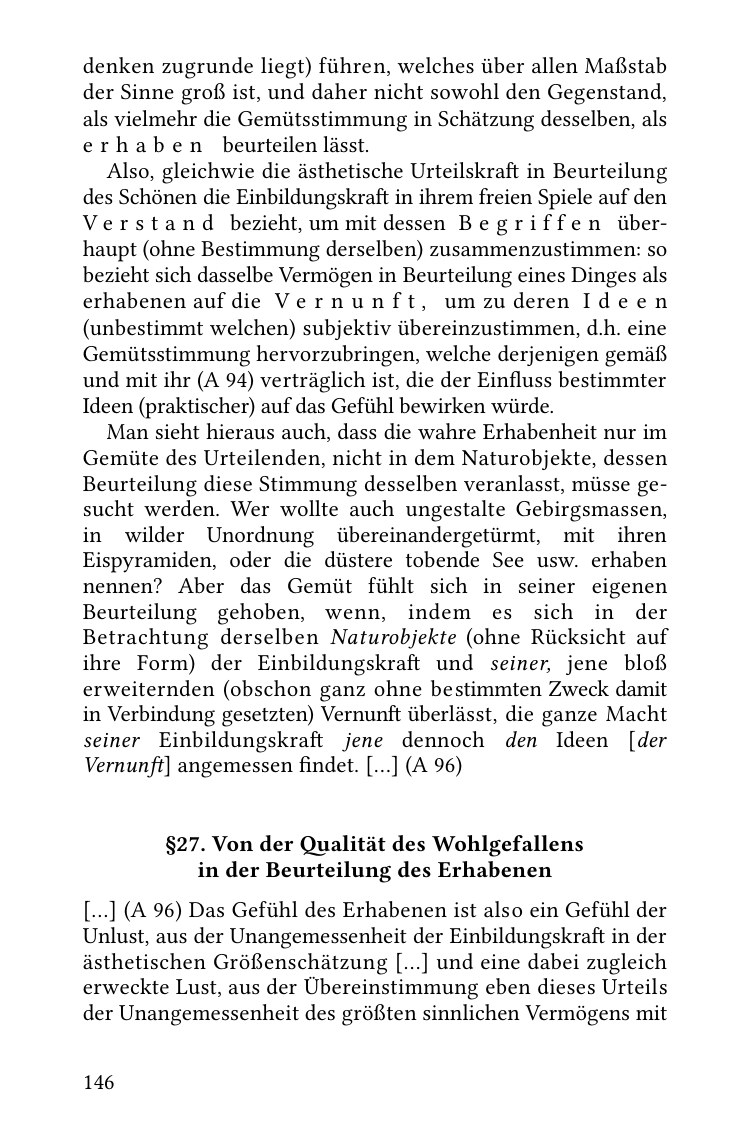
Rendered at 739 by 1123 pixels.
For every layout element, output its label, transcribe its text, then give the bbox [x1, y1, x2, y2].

text Man sieht hieraus auch, dass die wahre Erhabenheit nur im Gemüte des Urteilenden, nicht in dem Naturobjekte, dessen Beurteilung diese Stimmung desselben veranlasst, müsse ge­sucht werden. Wer wollte auch ungestalte Gebirgsmassen, in wilder Unordnung übereinandergetürmt, mit ihren Eispyrami­den, oder die düstere tobende See usw. erhaben nennen? Aber das Gemüt fühlt sich in seiner eigenen Beurteilung gehoben, wenn, indem es sich in der Betrachtung derselben Natur­objekte (ohne Rücksicht auf ihre Form) der Einbildungskraft und seiner, jene bloß erweiternden (obschon ganz ohne be­stimmten Zweck damit in Verbindung gesetzten) Vernunft über­lässt, die ganze Macht seiner Einbildungskraft jene dennoch den Ideen [der Vernunft] angemessen findet. […] (A 96) [83, 419, 667, 778]
text §27. Von der Qualität des Wohlgefallens [83, 831, 667, 857]
text in der Beurteilung des Erhabenen [83, 857, 667, 883]
text denken zugrunde liegt) führen, welches über allen Maßstab der Sinne groß ist, und daher nicht sowohl den Gegenstand, als vielmehr die Gemütsstimmung in Schätzung desselben, als erhaben beurteilen lässt. [83, 53, 667, 158]
text […] (A 96) Das Gefühl des Erhabenen ist also ein Gefühl der Unlust, aus der Unangemessenheit der Einbildungskraft in der ästhetischen Größenschätzung [...] und eine dabei zugleich erweckte Lust, aus der Übereinstimmung eben dieses Urteils der Unangemessenheit des größten sinnlichen Vermögens mit [83, 897, 667, 1026]
text Also, gleichwie die ästhetische Urteilskraft in Beurteilung des Schönen die Einbildungskraft in ihrem freien Spiele auf den Verstand bezieht, um mit dessen Begrif​fen über­haupt (ohne Bestimmung derselben) zusammenzustimmen: so bezieht sich dasselbe Vermögen in Beurteilung eines Dinges als erhabenen auf die Vernunf​t, um zu deren Ideen (unbestimmt welchen) subjektiv übereinzustimmen, d.h. eine Gemütsstimmung hervorzubringen, welche derjenigen gemäß und mit ihr (A 94) verträglich ist, die der Einfluss bestimmter Ideen (praktischer) auf das Gefühl bewirken würde. [83, 158, 667, 419]
